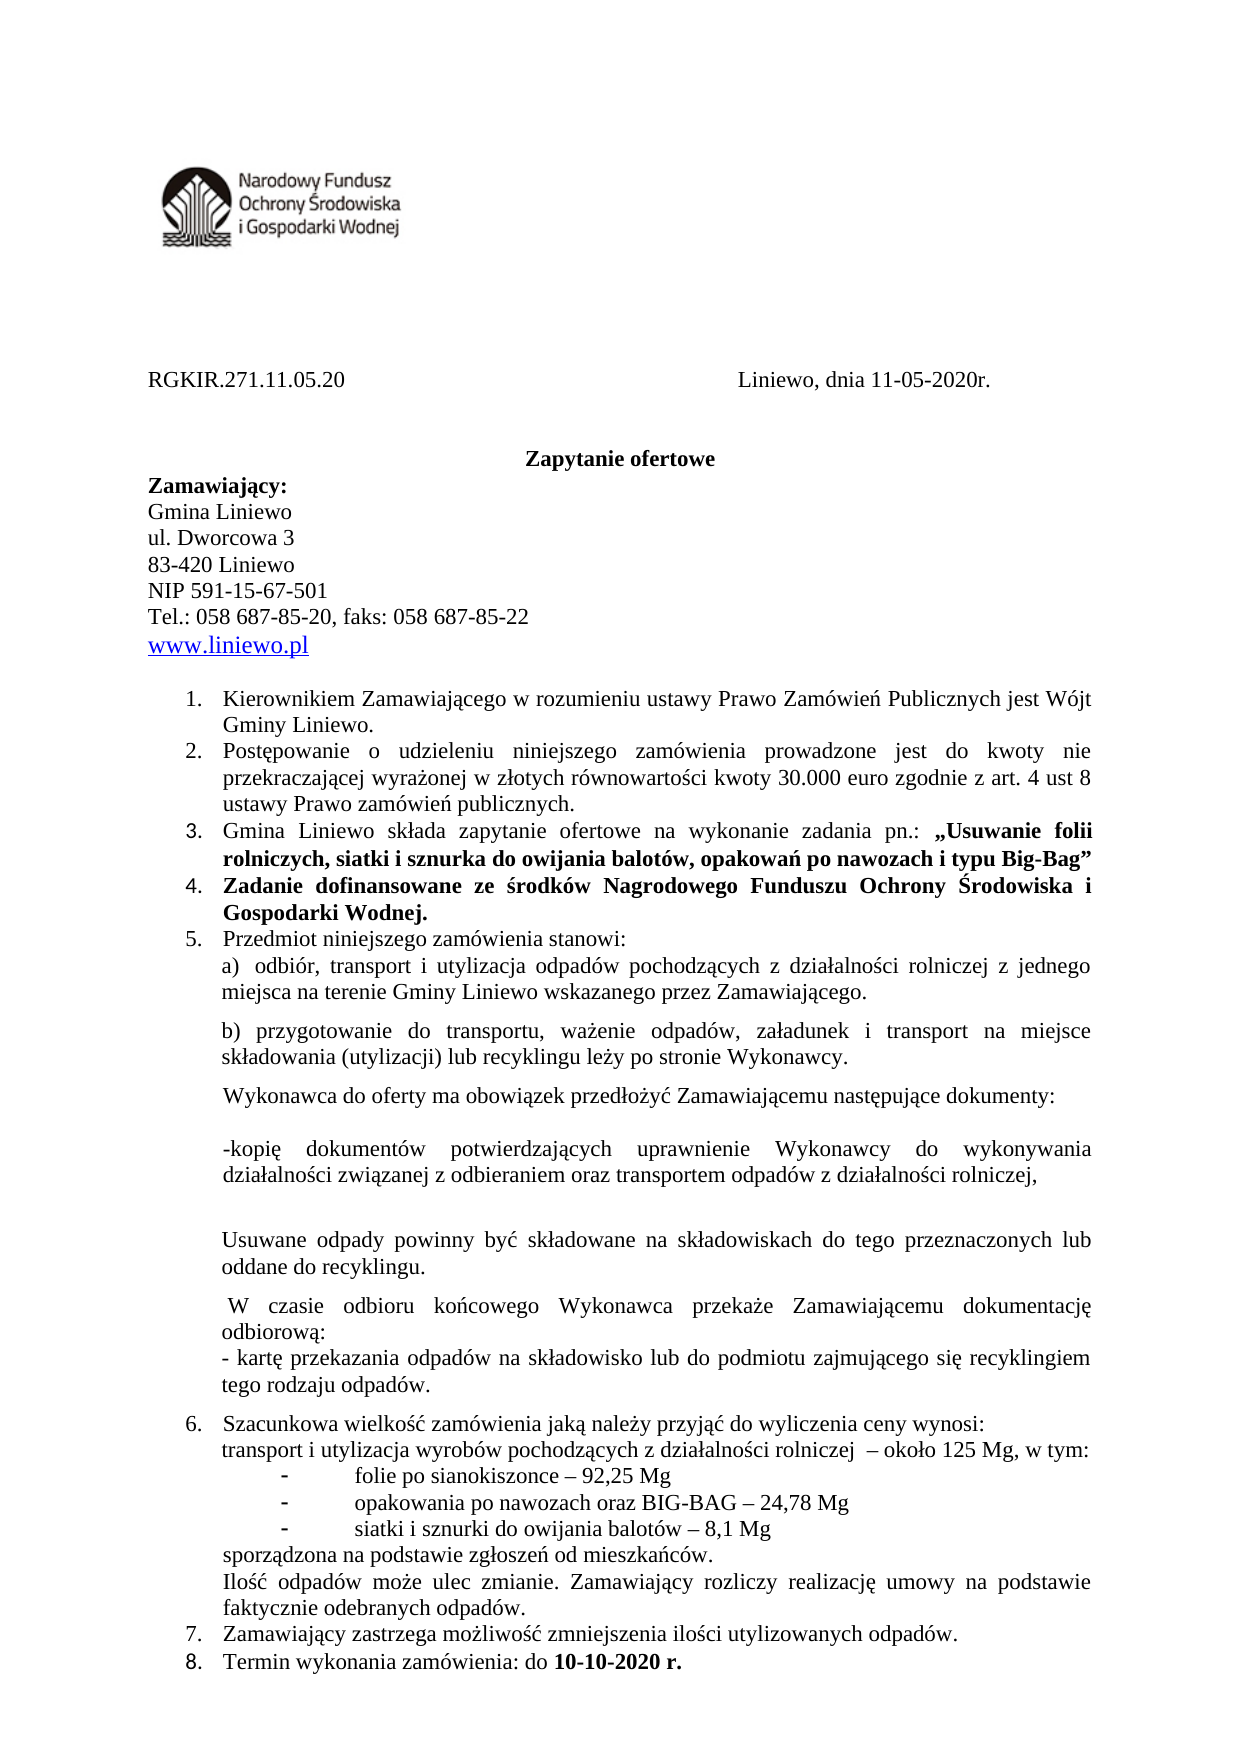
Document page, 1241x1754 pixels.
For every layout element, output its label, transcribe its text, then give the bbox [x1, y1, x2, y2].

text Zamawiający: [148, 472, 1093, 498]
text W czasie odbioru końcowego Wykonawca przekaże Zamawiającemu dokumentację odbiorową: - kartę przekazania odpadów na składowisko lub do podmiotu zajmującego się recyklingiem tego rodzaju odpadów. [221, 1292, 1093, 1397]
list Postępowanie o udzieleniu niniejszego zamówienia prowadzone jest do kwoty nie przekraczającej wyrażonej w złotych równowartości kwoty 30.000 euro zgodnie z art. 4 ust 8 ustawy Prawo zamówień publicznych. [185, 738, 1093, 817]
text Ilość odpadów może ulec zmianie. Zamawiający rozliczy realizację umowy na podstawie faktycznie odebranych odpadów. [223, 1568, 1093, 1620]
text www.liniewo.pl [148, 630, 1093, 658]
list siatki i sznurki do owijania balotów – 8,1 Mg [281, 1515, 1093, 1541]
text Gmina Liniewo [148, 498, 1093, 524]
list Kierownikiem Zamawiającego w rozumieniu ustawy Prawo Zamówień Publicznych jest Wójt Gminy Liniewo. [185, 685, 1093, 738]
text Usuwane odpady powinny być składowane na składowiskach do tego przeznaczonych lub oddane do recyklingu. [221, 1226, 1093, 1279]
text ul. Dworcowa 3 [148, 524, 1093, 551]
list folie po sianokiszonce – 92,25 Mg [281, 1462, 1093, 1489]
text b) przygotowanie do transportu, ważenie odpadów, załadunek i transport na miejsce składowania (utylizacji) lub recyklingu leży po stronie Wykonawcy. [221, 1017, 1093, 1070]
list Zamawiający zastrzega możliwość zmniejszenia ilości utylizowanych odpadów. [185, 1620, 1093, 1647]
text a) odbiór, transport i utylizacja odpadów pochodzących z działalności rolniczej z jednego miejsca na terenie Gminy Liniewo wskazanego przez Zamawiającego. [221, 952, 1093, 1004]
text Zapytanie ofertowe [148, 445, 1093, 472]
text RGKIR.271.11.05.20 Liniewo, dnia 11-05-2020r. [148, 366, 1093, 393]
list Przedmiot niniejszego zamówienia stanowi: [185, 925, 1093, 952]
list Szacunkowa wielkość zamówienia jaką należy przyjąć do wyliczenia ceny wynosi: [185, 1409, 1093, 1436]
text 83-420 Liniewo [148, 551, 1093, 577]
text Tel.: 058 687-85-20, faks: 058 687-85-22 [148, 603, 1093, 630]
list Zadanie dofinansowane ze środków Nagrodowego Funduszu Ochrony Środowiska i Gospodarki Wodnej. [185, 871, 1093, 925]
text transport i utylizacja wyrobów pochodzących z działalności rolniczej – około 125 Mg, w tym: [148, 1436, 1093, 1462]
text NIP 591-15-67-501 [148, 577, 1093, 603]
list Termin wykonania zamówienia: do 10-10-2020 r. [185, 1647, 1093, 1675]
text -kopię dokumentów potwierdzających uprawnienie Wykonawcy do wykonywania działalności związanej z odbieraniem oraz transportem odpadów z działalności rolniczej, [223, 1135, 1093, 1188]
text sporządzona na podstawie zgłoszeń od mieszkańców. [223, 1541, 1093, 1568]
list Gmina Liniewo składa zapytanie ofertowe na wykonanie zadania pn.: „Usuwanie folii rolniczych, siatki i sznurka do owijania balotów, opakowań po nawozach i typu Big-Bag” [185, 817, 1093, 871]
list opakowania po nawozach oraz BIG-BAG – 24,78 Mg [281, 1489, 1093, 1515]
text Wykonawca do oferty ma obowiązek przedłożyć Zamawiającemu następujące dokumenty: [223, 1082, 1093, 1108]
